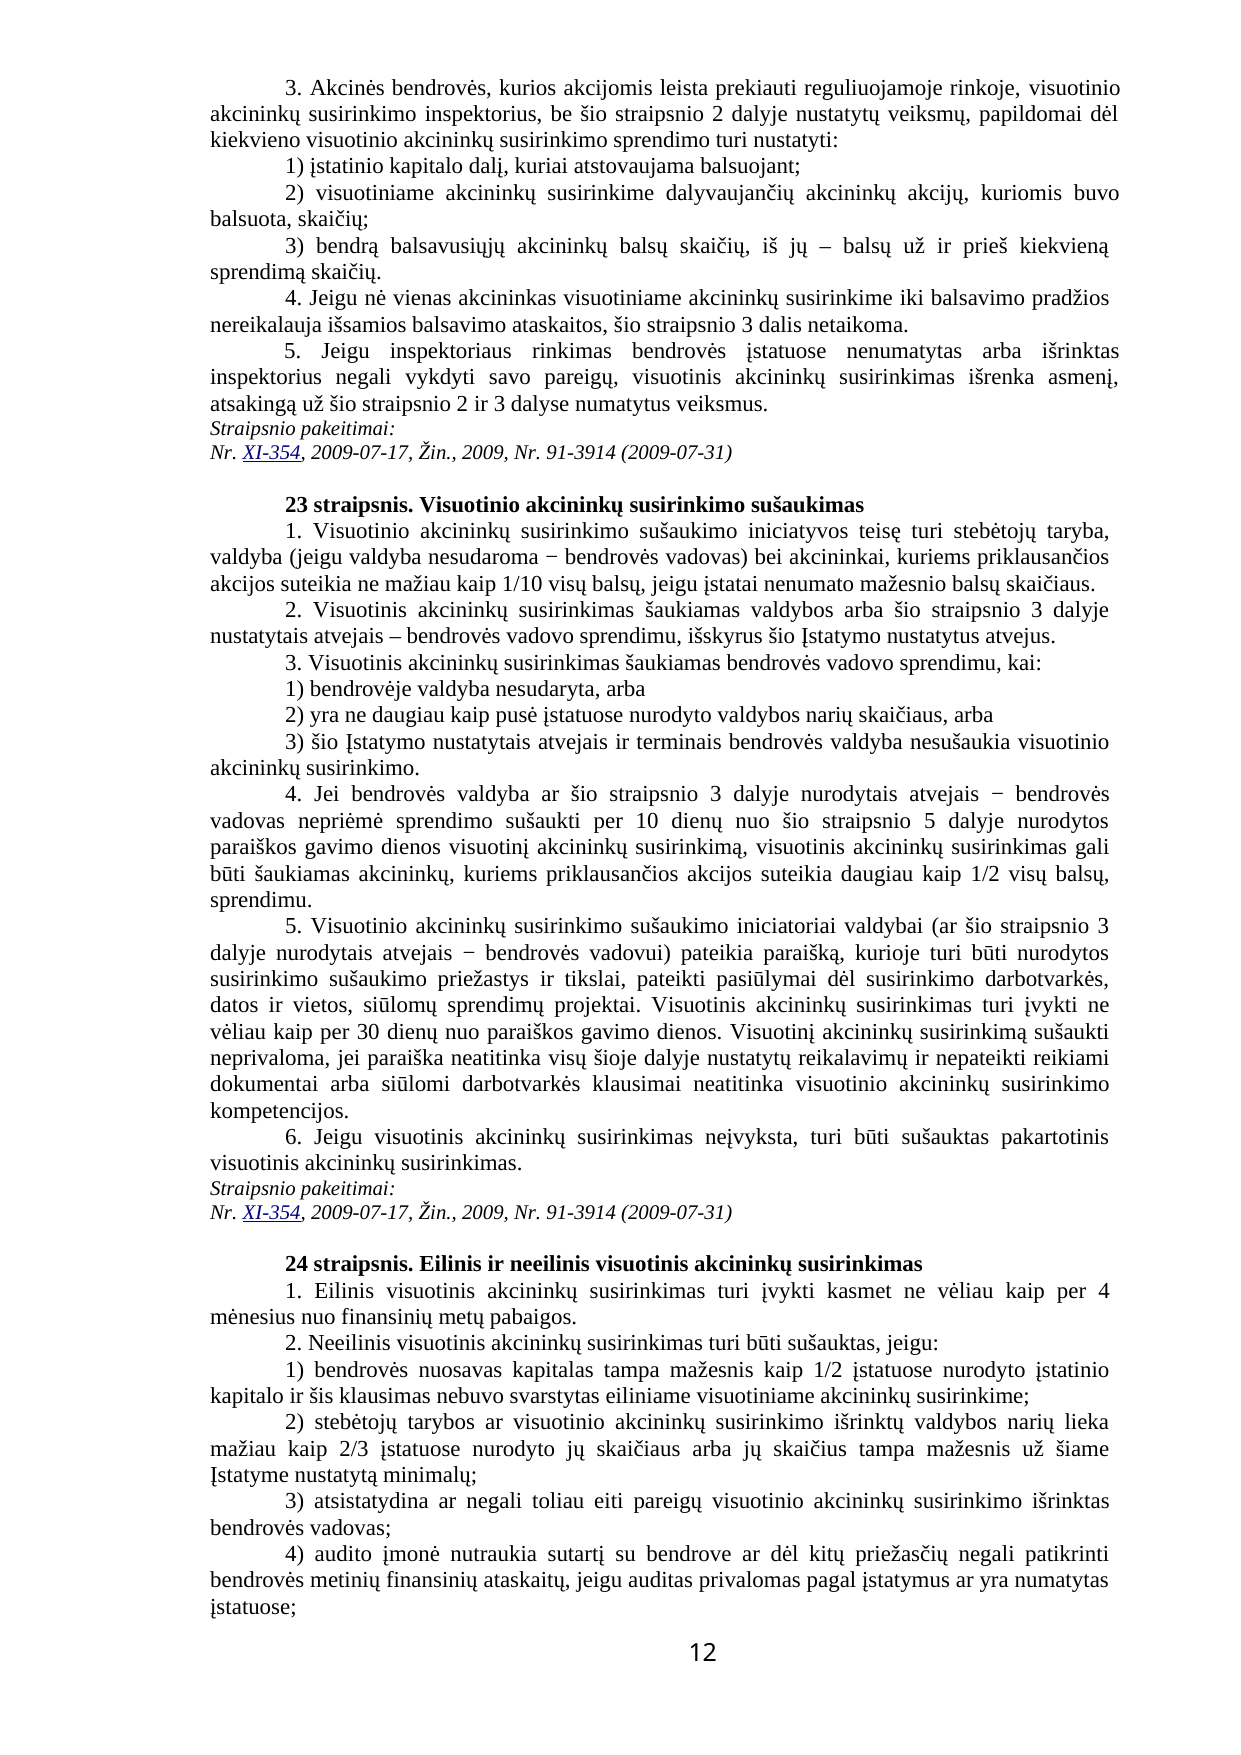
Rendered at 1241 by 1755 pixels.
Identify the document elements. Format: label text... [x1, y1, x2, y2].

text 2) visuotiniame akcininkų susirinkime dalyvaujančių akcininkų akcijų, kuriomis buvo balsuota, skaičių; [210, 179, 1120, 232]
text 3. Akcinės bendrovės, kurios akcijomis leista prekiauti reguliuojamoje rinkoje, visuotinio akcininkų susirinkimo inspektorius, be šio straipsnio 2 dalyje nustatytų veiksmų, papildomai dėl kiekvieno visuotinio akcininkų susirinkimo sprendimo turi nustatyti: [210, 73, 1120, 153]
text 5. Visuotinio akcininkų susirinkimo sušaukimo iniciatoriai valdybai (ar šio straipsnio 3 dalyje nurodytais atvejais − bendrovės vadovui) pateikia paraišką, kurioje turi būti nurodytos susirinkimo sušaukimo priežastys ir tikslai, pateikti pasiūlymai dėl susirinkimo darbotvarkės, datos ir vietos, siūlomų sprendimų projektai. Visuotinis akcininkų susirinkimas turi įvykti ne vėliau kaip per 30 dienų nuo paraiškos gavimo dienos. Visuotinį akcininkų susirinkimą sušaukti neprivaloma, jei paraiška neatitinka visų šioje dalyje nustatytų reikalavimų ir nepateikti reikiami dokumentai arba siūlomi darbotvarkės klausimai neatitinka visuotinio akcininkų susirinkimo kompetencijos. [210, 912, 1111, 1123]
text 3) šio Įstatymo nustatytais atvejais ir terminais bendrovės valdyba nesušaukia visuotinio akcininkų susirinkimo. [210, 728, 1111, 781]
text 24 straipsnis. Eilinis ir neeilinis visuotinis akcininkų susirinkimas [210, 1250, 1111, 1277]
text 1. Visuotinio akcininkų susirinkimo sušaukimo iniciatyvos teisę turi stebėtojų taryba, valdyba (jeigu valdyba nesudaroma − bendrovės vadovas) bei akcininkai, kuriems priklausančios akcijos suteikia ne mažiau kaip 1/10 visų balsų, jeigu įstatai nenumato mažesnio balsų skaičiaus. [210, 517, 1111, 596]
text Straipsnio pakeitimai: [210, 416, 1120, 440]
text 2) yra ne daugiau kaip pusė įstatuose nurodyto valdybos narių skaičiaus, arba [210, 701, 1111, 728]
text 4) audito įmonė nutraukia sutartį su bendrove ar dėl kitų priežasčių negali patikrinti bendrovės metinių finansinių ataskaitų, jeigu auditas privalomas pagal įstatymus ar yra numatytas įstatuose; [210, 1540, 1111, 1619]
text 1) bendrovės nuosavas kapitalas tampa mažesnis kaip 1/2 įstatuose nurodyto įstatinio kapitalo ir šis klausimas nebuvo svarstytas eiliniame visuotiniame akcininkų susirinkime; [210, 1356, 1111, 1408]
text 1) bendrovėje valdyba nesudaryta, arba [210, 675, 1111, 701]
text 2) stebėtojų tarybos ar visuotinio akcininkų susirinkimo išrinktų valdybos narių lieka mažiau kaip 2/3 įstatuose nurodyto jų skaičiaus arba jų skaičius tampa mažesnis už šiame Įstatyme nustatytą minimalų; [210, 1408, 1111, 1487]
text 1) įstatinio kapitalo dalį, kuriai atstovaujama balsuojant; [210, 153, 1120, 179]
text Nr. XI-354, 2009-07-17, Žin., 2009, Nr. 91-3914 (2009-07-31) [210, 440, 1120, 464]
text 1. Eilinis visuotinis akcininkų susirinkimas turi įvykti kasmet ne vėliau kaip per 4 mėnesius nuo finansinių metų pabaigos. [210, 1277, 1111, 1329]
text Straipsnio pakeitimai: [210, 1176, 1120, 1200]
text 4. Jeigu nė vienas akcininkas visuotiniame akcininkų susirinkime iki balsavimo pradžios nereikalauja išsamios balsavimo ataskaitos, šio straipsnio 3 dalis netaikoma. [210, 284, 1111, 337]
text Nr. XI-354, 2009-07-17, Žin., 2009, Nr. 91-3914 (2009-07-31) [210, 1200, 1120, 1224]
text 3. Visuotinis akcininkų susirinkimas šaukiamas bendrovės vadovo sprendimu, kai: [210, 649, 1111, 675]
text 6. Jeigu visuotinis akcininkų susirinkimas neįvyksta, turi būti sušauktas pakartotinis visuotinis akcininkų susirinkimas. [210, 1123, 1111, 1176]
text 5. Jeigu inspektoriaus rinkimas bendrovės įstatuose nenumatytas arba išrinktas inspektorius negali vykdyti savo pareigų, visuotinis akcininkų susirinkimas išrenka asmenį, atsakingą už šio straipsnio 2 ir 3 dalyse numatytus veiksmus. [210, 337, 1120, 416]
text 23 straipsnis. Visuotinio akcininkų susirinkimo sušaukimas [210, 491, 1111, 517]
text 4. Jei bendrovės valdyba ar šio straipsnio 3 dalyje nurodytais atvejais − bendrovės vadovas nepriėmė sprendimo sušaukti per 10 dienų nuo šio straipsnio 5 dalyje nurodytos paraiškos gavimo dienos visuotinį akcininkų susirinkimą, visuotinis akcininkų susirinkimas gali būti šaukiamas akcininkų, kuriems priklausančios akcijos suteikia daugiau kaip 1/2 visų balsų, sprendimu. [210, 781, 1111, 912]
text 2. Visuotinis akcininkų susirinkimas šaukiamas valdybos arba šio straipsnio 3 dalyje nustatytais atvejais – bendrovės vadovo sprendimu, išskyrus šio Įstatymo nustatytus atvejus. [210, 596, 1111, 649]
text 3) atsistatydina ar negali toliau eiti pareigų visuotinio akcininkų susirinkimo išrinktas bendrovės vadovas; [210, 1487, 1111, 1540]
text 2. Neeilinis visuotinis akcininkų susirinkimas turi būti sušauktas, jeigu: [210, 1329, 1111, 1356]
text 3) bendrą balsavusiųjų akcininkų balsų skaičių, iš jų – balsų už ir prieš kiekvieną sprendimą skaičių. [210, 232, 1111, 284]
